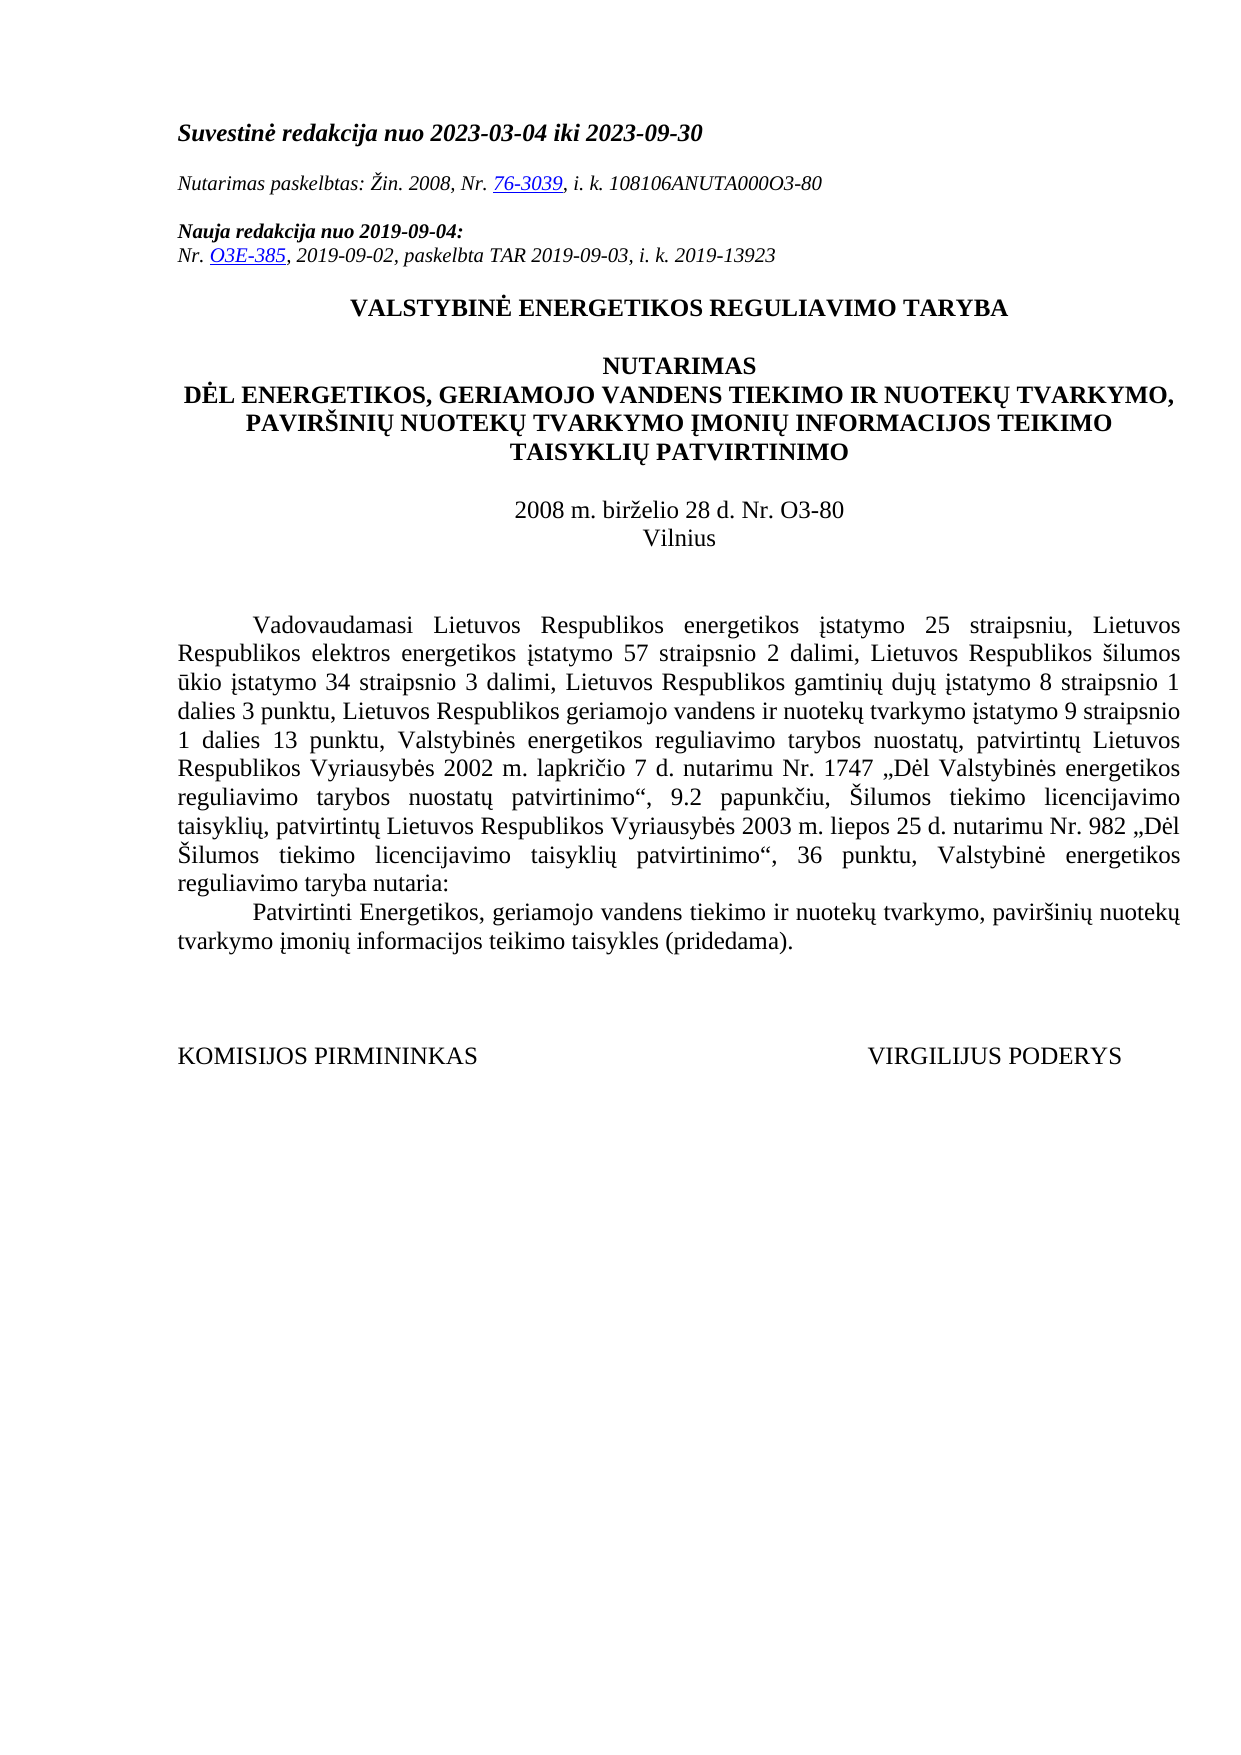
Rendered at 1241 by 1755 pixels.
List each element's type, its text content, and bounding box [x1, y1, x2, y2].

text NUTARIMAS [177, 351, 1181, 380]
text Nr. O3E-385, 2019-09-02, paskelbta TAR 2019-09-03, i. k. 2019-13923 [177, 243, 1181, 267]
text Vilnius [177, 523, 1181, 552]
text Vadovaudamasi Lietuvos Respublikos energetikos įstatymo 25 straipsniu, Lietuvos Respublikos elektros energetikos įstatymo 57 straipsnio 2 dalimi, Lietuvos Respublikos šilumos ūkio įstatymo 34 straipsnio 3 dalimi, Lietuvos Respublikos gamtinių dujų įstatymo 8 straipsnio 1 dalies 3 punktu, Lietuvos Respublikos geriamojo vandens ir nuotekų tvarkymo įstatymo 9 straipsnio 1 dalies 13 punktu, Valstybinės energetikos reguliavimo tarybos nuostatų, patvirtintų Lietuvos Respublikos Vyriausybės 2002 m. lapkričio 7 d. nutarimu Nr. 1747 „Dėl Valstybinės energetikos reguliavimo tarybos nuostatų patvirtinimo“, 9.2 papunkčiu, Šilumos tiekimo licencijavimo taisyklių, patvirtintų Lietuvos Respublikos Vyriausybės 2003 m. liepos 25 d. nutarimu Nr. 982 „Dėl Šilumos tiekimo licencijavimo taisyklių patvirtinimo“, 36 punktu, Valstybinė energetikos reguliavimo taryba nutaria: [177, 610, 1181, 897]
text VALSTYBINĖ ENERGETIKOS REGULIAVIMO TARYBA [177, 293, 1181, 322]
text Nutarimas paskelbtas: Žin. 2008, Nr. 76-3039, i. k. 108106ANUTA000O3-80 [177, 171, 1181, 195]
text DĖL ENERGETIKOS, GERIAMOJO VANDENS TIEKIMO IR NUOTEKŲ TVARKYMO, PAVIRŠINIŲ NUOTEKŲ TVARKYMO ĮMONIŲ INFORMACIJOS TEIKIMO TAISYKLIŲ PATVIRTINIMO [177, 380, 1181, 466]
text Patvirtinti Energetikos, geriamojo vandens tiekimo ir nuotekų tvarkymo, paviršinių nuotekų tvarkymo įmonių informacijos teikimo taisykles (pridedama). [177, 897, 1181, 955]
text KOMISIJOS PIRMININKAS VIRGILIJUS PODERYS [177, 1041, 1181, 1070]
text Nauja redakcija nuo 2019-09-04: [177, 219, 1181, 243]
text 2008 m. birželio 28 d. Nr. O3-80 [177, 495, 1181, 523]
text Suvestinė redakcija nuo 2023-03-04 iki 2023-09-30 [177, 118, 1181, 147]
